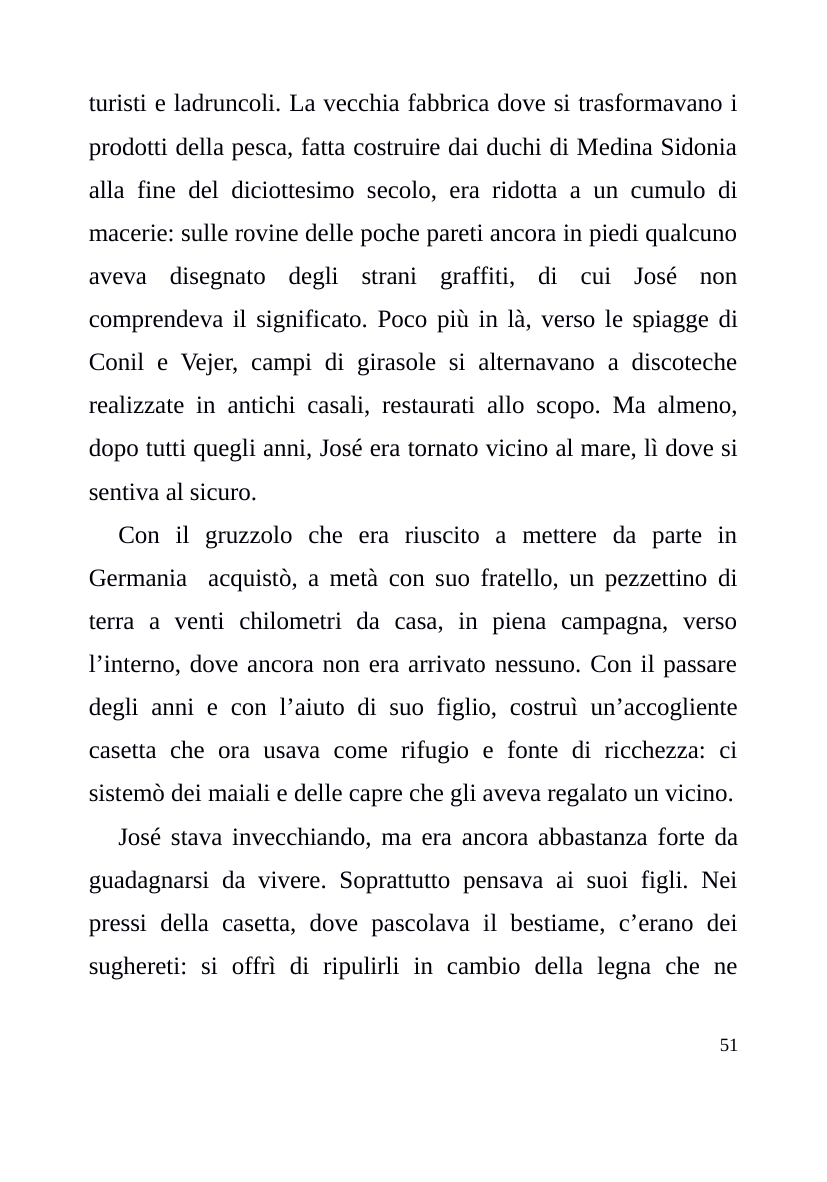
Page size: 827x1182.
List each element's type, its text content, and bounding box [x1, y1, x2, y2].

text turisti e ladruncoli. La vecchia fabbrica dove si trasformavano i prodotti della pesca, fatta costruire dai duchi di Medina Sidonia alla fine del diciottesimo secolo, era ridotta a un cumulo di macerie: sulle rovine delle poche pareti ancora in piedi qualcuno aveva disegnato degli strani graffiti, di cui José non comprendeva il significato. Poco più in là, verso le spiagge di Conil e Vejer, campi di girasole si alternavano a discoteche realizzate in antichi casali, restaurati allo scopo. Ma almeno, dopo tutti quegli anni, José era tornato vicino al mare, lì dove si sentiva al sicuro. [88, 88, 738, 505]
text José stava invecchiando, ma era ancora abbastanza forte da guadagnarsi da vivere. Soprattutto pensava ai suoi figli. Nei pressi della casetta, dove pascolava il bestiame, c’erano dei sughereti: si offrì di ripulirli in cambio della legna che ne [88, 822, 738, 980]
text Con il gruzzolo che era riuscito a mettere da parte in Germania acquistò, a metà con suo fratello, un pezzettino di terra a venti chilometri da casa, in piena campagna, verso l’interno, dove ancora non era arrivato nessuno. Con il passare degli anni e con l’aiuto di suo figlio, costruì un’accogliente casetta che ora usava come rifugio e fonte di ricchezza: ci sistemò dei maiali e delle capre che gli aveva regalato un vicino. [88, 520, 738, 807]
